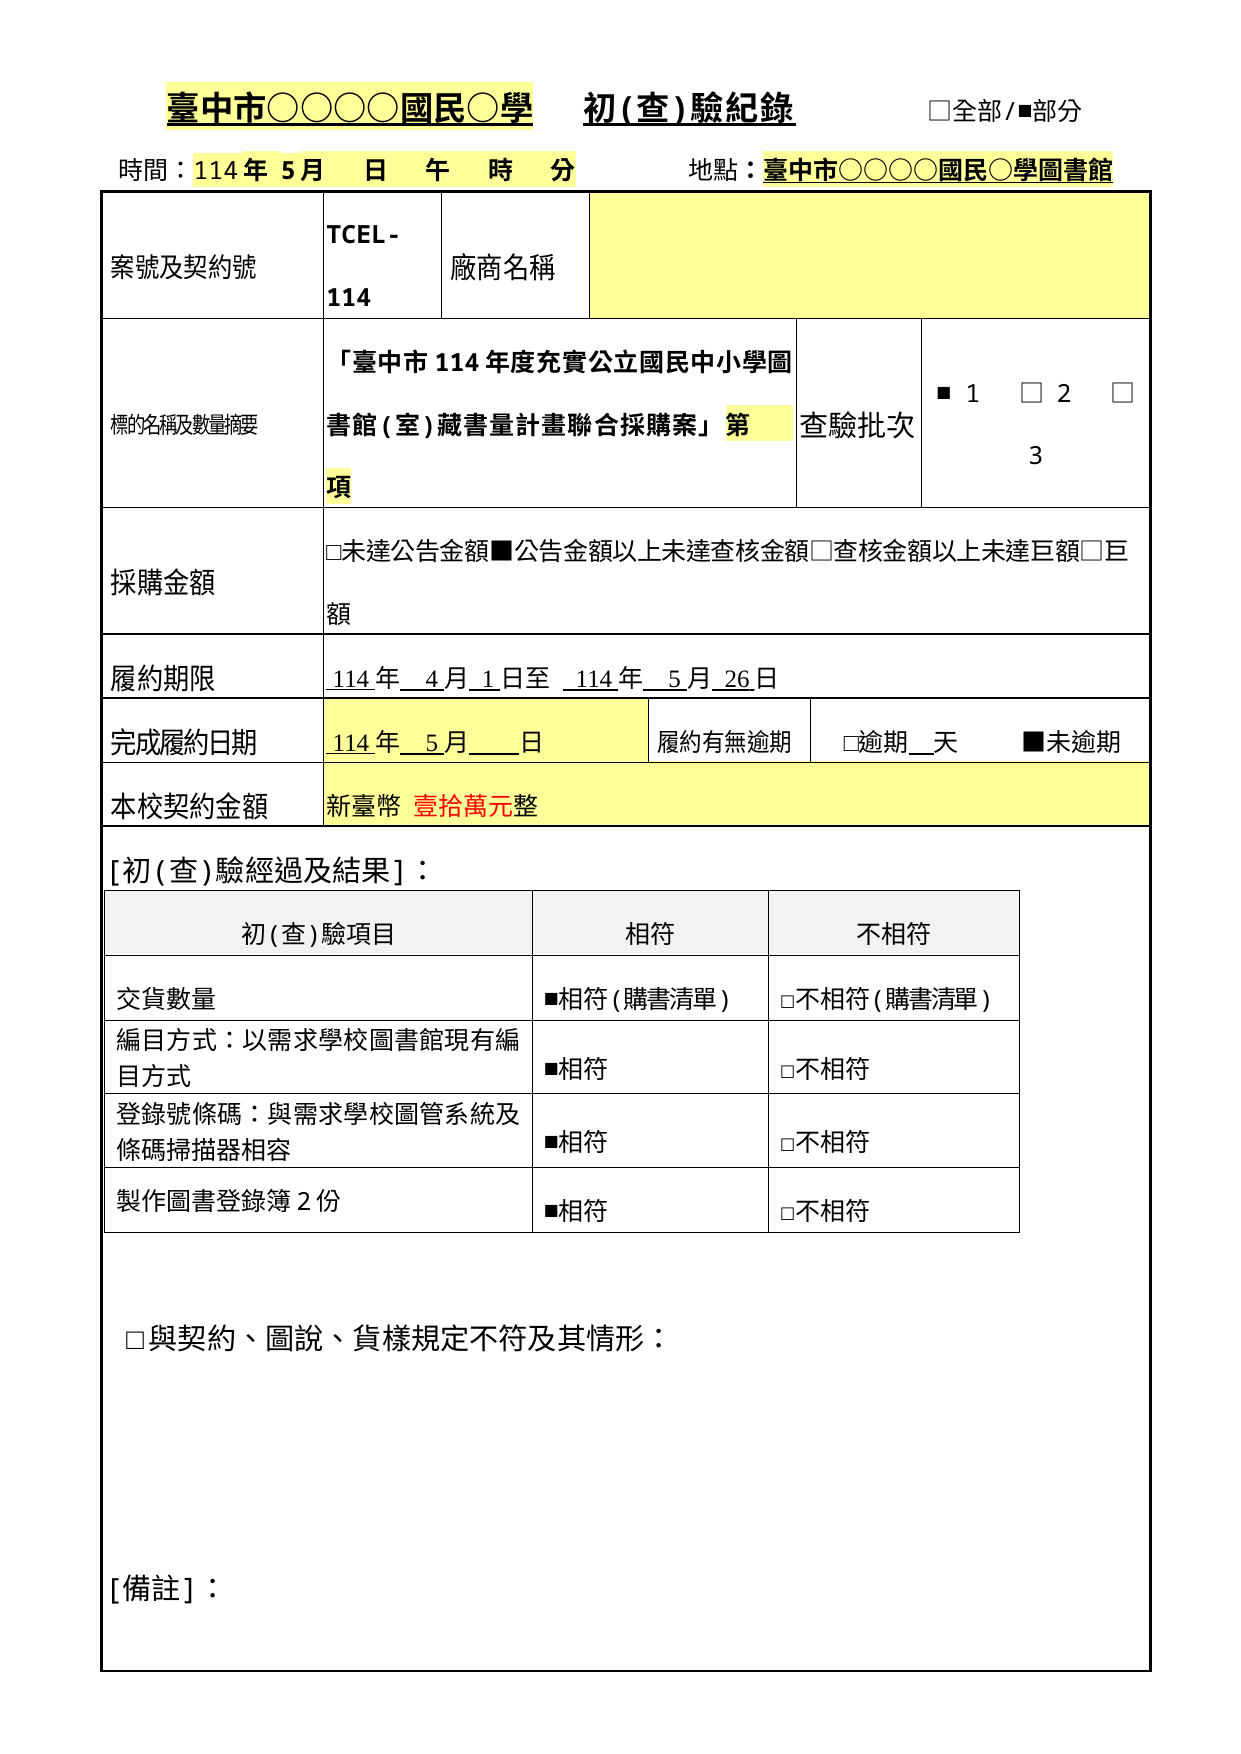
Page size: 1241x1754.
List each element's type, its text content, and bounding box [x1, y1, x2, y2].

table_cell 「臺中市114年度充實公立國民中小學圖書館(室)藏書量計畫聯合採購案」第 項 [324, 319, 796, 507]
table_cell ☐不相符(購書清單) [769, 956, 1019, 1019]
table_header 不相符 [769, 891, 1019, 954]
table_header TCEL-114 [324, 193, 441, 318]
table_cell ■ 1 □ 2 □ 3 [922, 319, 1149, 507]
table_cell 完成履約日期 [103, 699, 323, 761]
table_cell 履約期限 [103, 635, 323, 697]
table_cell ■相符 [533, 1021, 768, 1093]
table_cell [初(查)驗經過及結果]： 與契約、圖說、貨樣規定不符及其情形： [備註]： [103, 827, 1149, 1670]
table_cell ☐不相符 [769, 1021, 1019, 1093]
table_header [590, 193, 1149, 318]
table_cell 編目方式：以需求學校圖書館現有編目方式 [105, 1021, 532, 1093]
table_cell 本校契約金額 [103, 763, 323, 825]
table_cell □未達公告金額■公告金額以上未達查核金額□查核金額以上未達巨額□巨額 [324, 508, 1149, 633]
table_cell □逾期 天 ■未逾期 [811, 699, 1149, 761]
table_cell 登錄號條碼：與需求學校圖管系統及條碼掃描器相容 [105, 1094, 532, 1167]
table_cell 履約有無逾期 [649, 699, 810, 761]
table_cell ■相符 [533, 1168, 768, 1232]
table_cell 採購金額 [103, 508, 323, 633]
text 臺中市○○○○國民○學 初(查)驗紀錄 □全部/■部分 [118, 64, 1131, 127]
table_cell ■相符 [533, 1094, 768, 1167]
table_cell 交貨數量 [105, 956, 532, 1019]
table_cell 查驗批次 [797, 319, 921, 507]
table_cell 新臺幣 壹拾萬元整 [324, 763, 1149, 825]
text 時間：114年 5月 日 午 時 分 地點：臺中市○○○○國民○學圖書館 [118, 127, 1122, 189]
table_header 廠商名稱 [442, 193, 589, 318]
table_cell ☐不相符 [769, 1168, 1019, 1232]
table_cell ☐不相符 [769, 1094, 1019, 1167]
table_cell 114 年 5 月 日 [324, 699, 648, 761]
table_cell ■相符(購書清單) [533, 956, 768, 1019]
table_cell 製作圖書登錄簿2份 [105, 1168, 532, 1232]
table_cell 標的名稱及數量摘要 [103, 319, 323, 507]
table_cell 114 年 4 月 1 日至 114 年 5 月 26日 [324, 635, 1149, 697]
table_header 相符 [533, 891, 768, 954]
table_header 案號及契約號 [103, 193, 323, 318]
table_header 初(查)驗項目 [105, 891, 532, 954]
